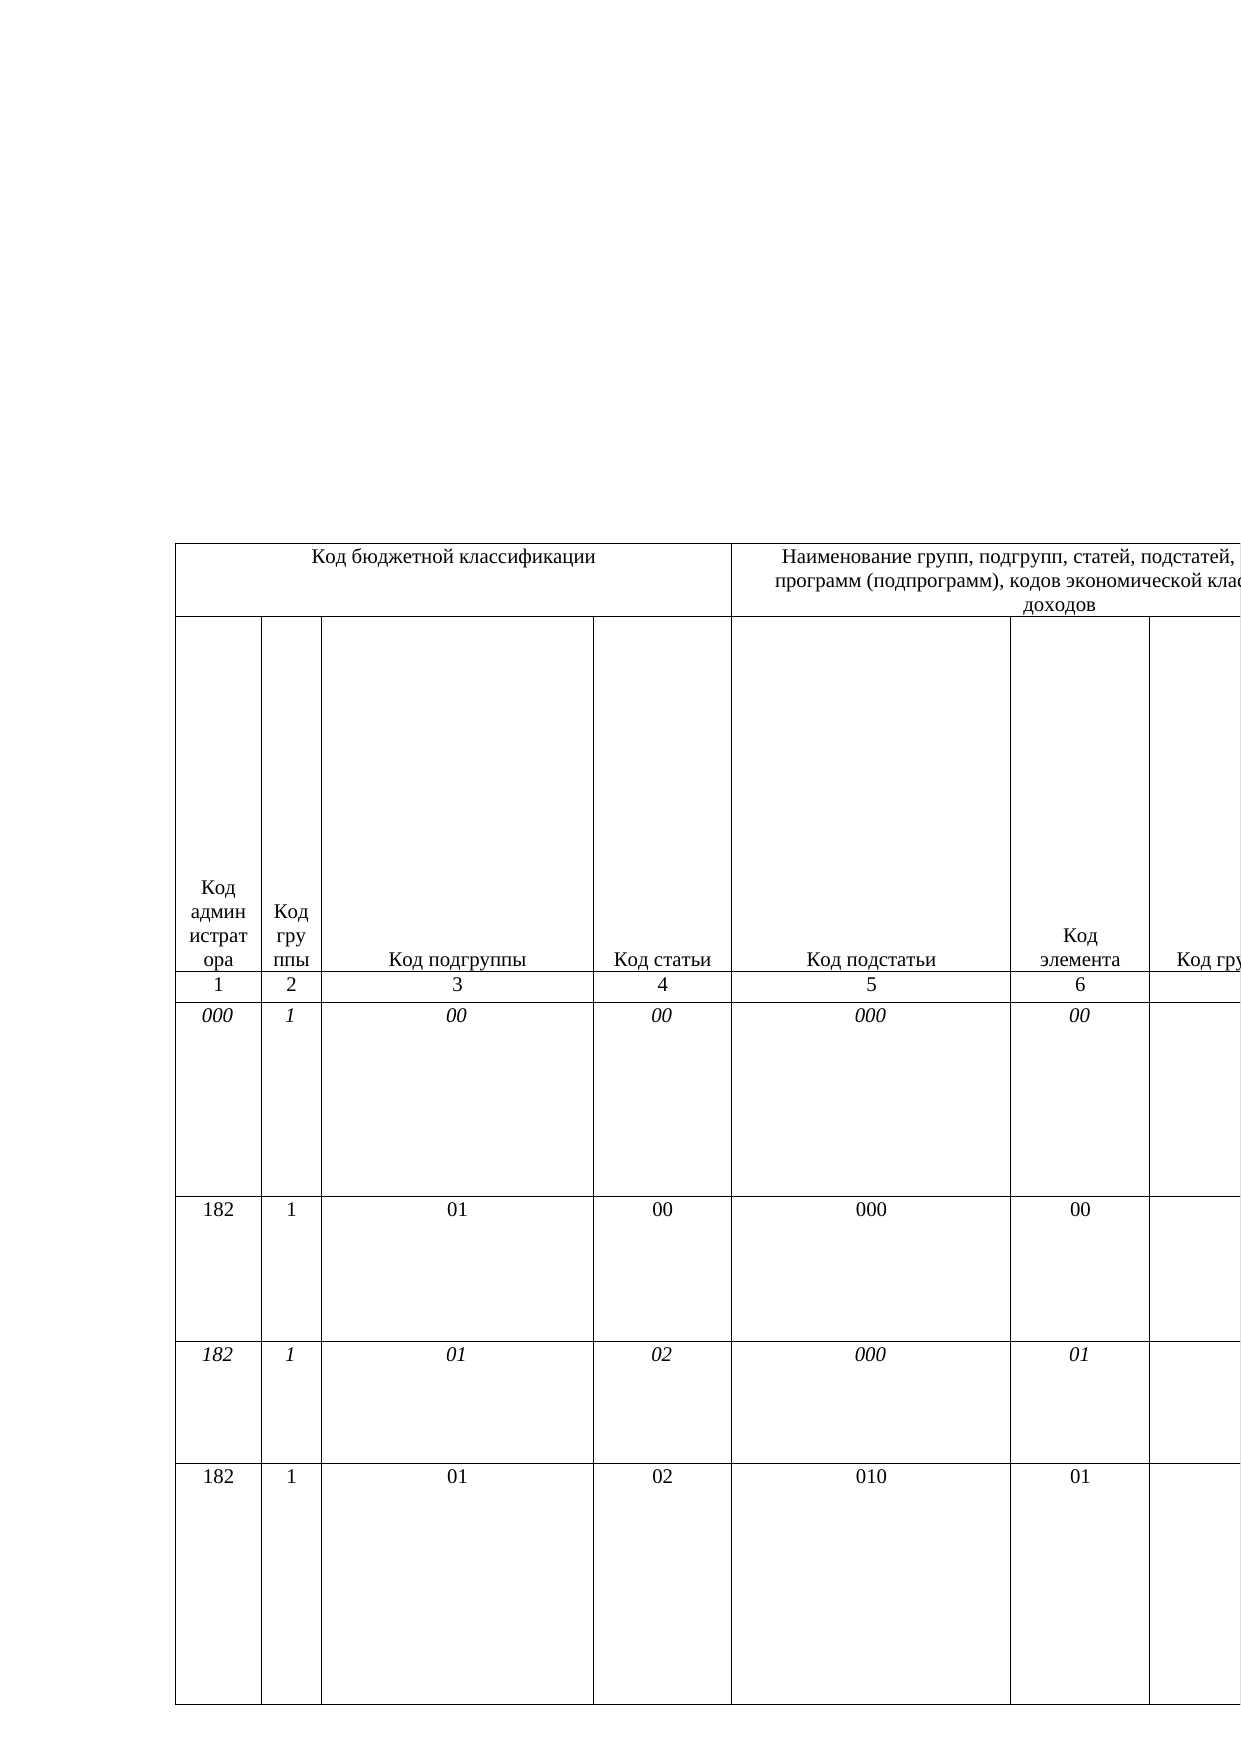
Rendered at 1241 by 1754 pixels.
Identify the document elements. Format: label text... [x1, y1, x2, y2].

table_cell 00 [1011, 1197, 1149, 1341]
table_header [1150, 74, 1240, 105]
table_cell 182 [176, 1464, 261, 1704]
table_cell 02 [594, 1342, 731, 1462]
table_cell [321, 512, 593, 543]
table_cell [261, 168, 321, 199]
table_cell 00 [322, 1003, 593, 1196]
table_cell 0000 [1150, 1342, 1240, 1462]
table_cell [1011, 512, 1150, 543]
table_cell Код подстатьи [732, 617, 1010, 971]
table_cell 1 [262, 1342, 321, 1462]
table_cell [732, 136, 1011, 168]
table_cell 02 [594, 1464, 731, 1704]
table_header [321, 74, 593, 105]
table_cell 000 [732, 1197, 1010, 1341]
table_cell 01 [322, 1342, 593, 1462]
table_cell [1011, 168, 1150, 199]
table_cell 2 [262, 972, 321, 1002]
table_cell 1 [262, 1003, 321, 1196]
table_cell [593, 199, 732, 512]
table_cell [176, 136, 261, 168]
table_cell 4 [594, 972, 731, 1002]
table_cell Код группы [262, 617, 321, 971]
table_cell Код администратора [176, 617, 261, 971]
table_cell [1150, 105, 1240, 136]
table_cell [176, 512, 261, 543]
table_cell 00 [594, 1003, 731, 1196]
table_header [261, 74, 321, 105]
table_cell 1 [262, 1464, 321, 1704]
table_cell [1150, 168, 1240, 199]
table_header [176, 74, 261, 105]
table_cell [261, 199, 321, 512]
table_cell Код статьи [594, 617, 731, 971]
table_cell 01 [322, 1464, 593, 1704]
table_cell Код подгруппы [322, 617, 593, 971]
table_cell [176, 105, 261, 136]
table_cell 0000 [1150, 1464, 1240, 1704]
table_cell 1 [176, 972, 261, 1002]
table_cell [732, 199, 1011, 512]
table_cell 7 [1150, 972, 1240, 1002]
table_header [732, 74, 1011, 105]
table_cell [593, 136, 732, 168]
table_cell [732, 512, 1011, 543]
table_cell [1011, 199, 1150, 512]
table_cell [261, 512, 321, 543]
table_cell 3 [322, 972, 593, 1002]
table_cell 01 [1011, 1342, 1149, 1462]
table_cell [593, 105, 732, 136]
table_cell 010 [732, 1464, 1010, 1704]
table_cell 01 [1011, 1464, 1149, 1704]
table_cell Наименование групп, подгрупп, статей, подстатей, элементов, программ (подпрограмм), кодов экономической классификации доходов [732, 544, 1240, 616]
table_cell 000 [732, 1342, 1010, 1462]
table_cell [732, 168, 1011, 199]
table_cell [261, 136, 321, 168]
table_cell 00 [594, 1197, 731, 1341]
table_cell 1 [262, 1197, 321, 1341]
table_cell [321, 105, 593, 136]
table_cell 182 [176, 1342, 261, 1462]
table_cell 01 [322, 1197, 593, 1341]
table_cell Код бюджетной классификации [176, 544, 731, 616]
table_cell 00 [1011, 1003, 1149, 1196]
table_cell Код элемента [1011, 617, 1149, 971]
table_cell 0000 [1150, 1003, 1240, 1196]
table_cell [321, 199, 593, 512]
table_cell [1011, 105, 1150, 136]
table_cell [261, 105, 321, 136]
table_cell [1150, 136, 1240, 168]
table_cell 0000 [1150, 1197, 1240, 1341]
table_cell 5 [732, 972, 1010, 1002]
table_cell [321, 136, 593, 168]
table_cell [732, 105, 1011, 136]
table_cell [176, 199, 261, 512]
table_cell [1011, 136, 1150, 168]
table_cell [321, 168, 593, 199]
table_cell [1150, 512, 1240, 543]
table_header [593, 74, 732, 105]
table_cell Код группы подвида [1150, 617, 1240, 971]
table_cell [593, 168, 732, 199]
table_cell 000 [732, 1003, 1010, 1196]
table_header [1011, 74, 1150, 105]
table_cell 000 [176, 1003, 261, 1196]
table_cell [176, 168, 261, 199]
table_cell [1150, 199, 1240, 512]
table_cell [593, 512, 732, 543]
table_cell 182 [176, 1197, 261, 1341]
table_cell 6 [1011, 972, 1149, 1002]
